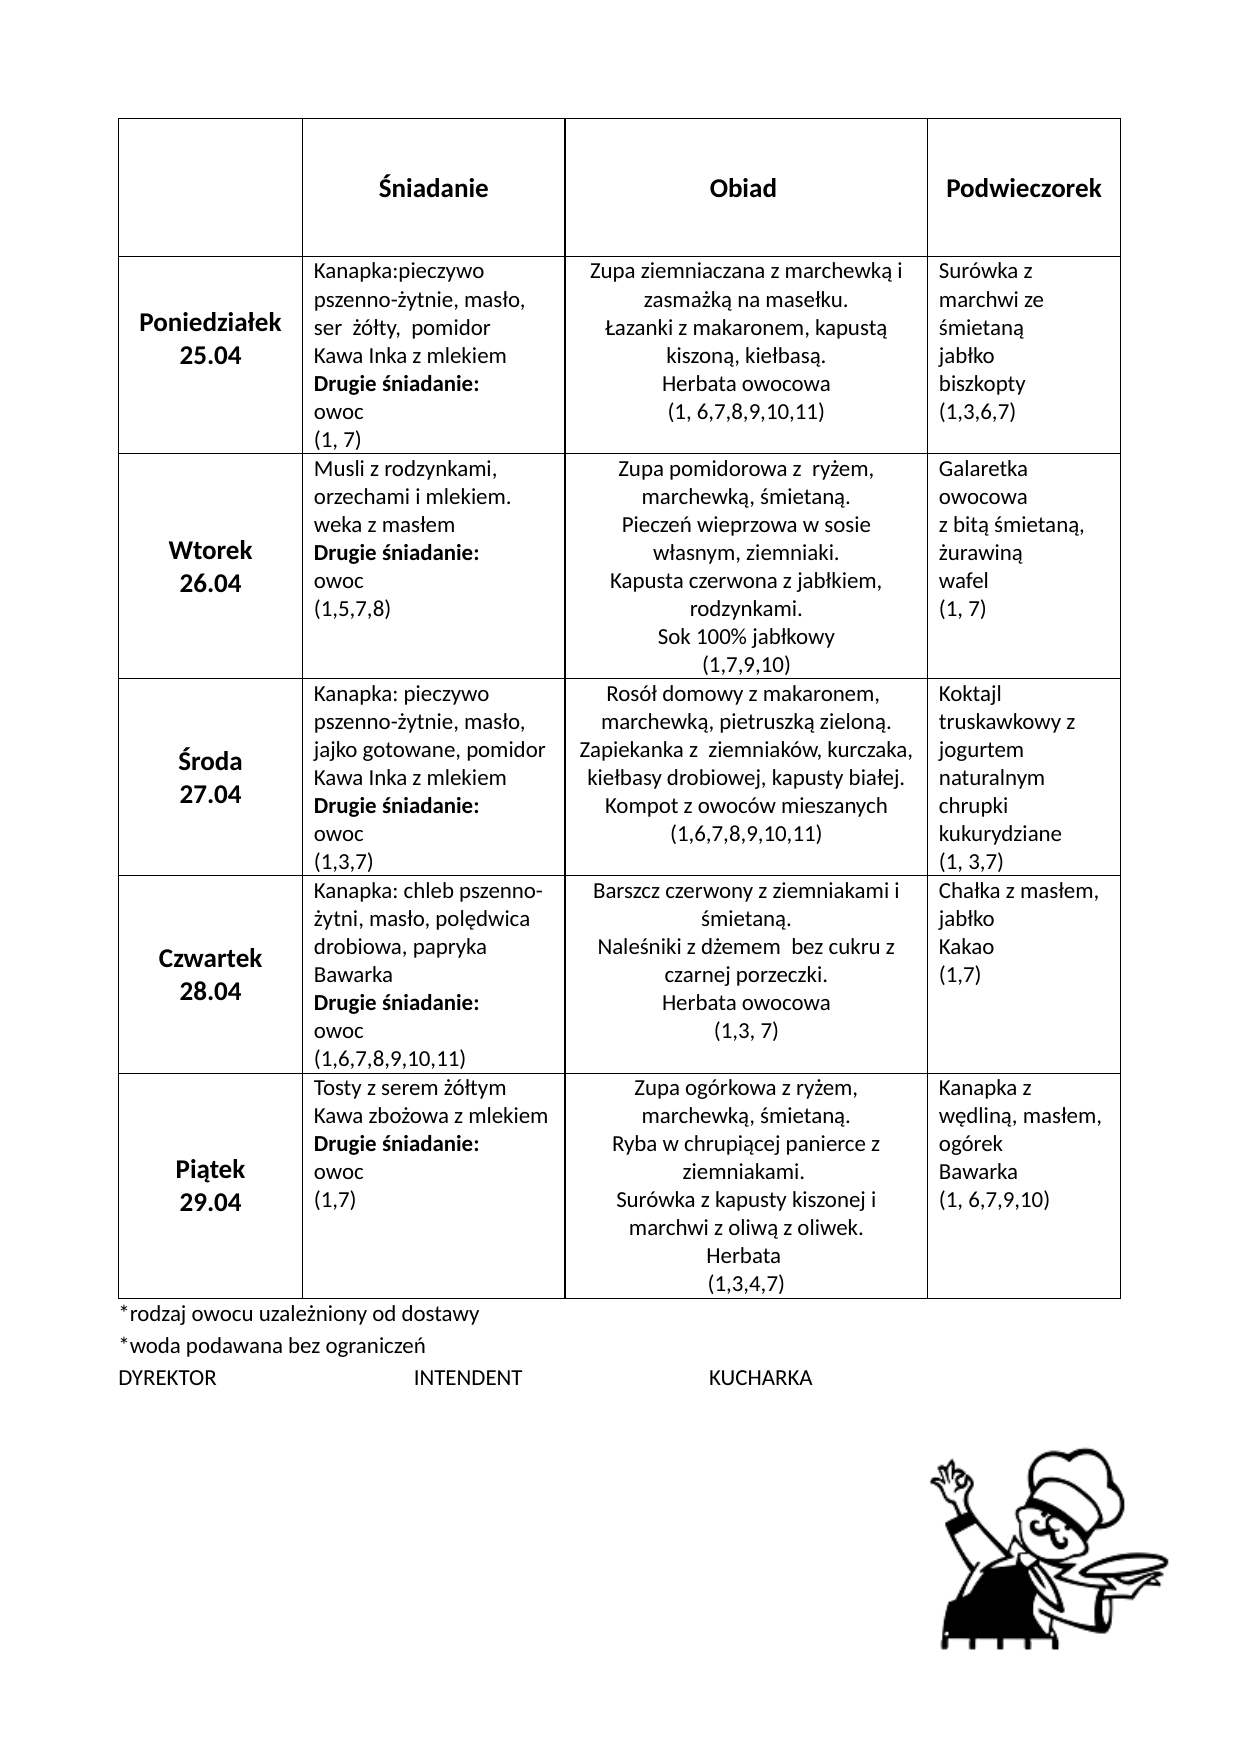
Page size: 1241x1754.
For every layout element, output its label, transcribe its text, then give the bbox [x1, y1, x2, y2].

table_cell Zupa ogórkowa z ryżem, marchewką, śmietaną. Ryba w chrupiącej panierce z ziemniakami. Surówka z kapusty kiszonej i marchwi z oliwą z oliwek. Herbata (1,3,4,7) [566, 1074, 927, 1298]
table_header Obiad [566, 119, 927, 256]
table_cell Piątek 29.04 [119, 1074, 302, 1298]
table_cell Galaretka owocowa z bitą śmietaną, żurawiną wafel (1, 7) [928, 454, 1120, 678]
table_header [119, 119, 302, 256]
table_cell Chałka z masłem, jabłko Kakao (1,7) [928, 876, 1120, 1072]
table_cell Wtorek 26.04 [119, 454, 302, 678]
table_cell Rosół domowy z makaronem, marchewką, pietruszką zieloną. Zapiekanka z ziemniaków, kurczaka, kiełbasy drobiowej, kapusty białej. Kompot z owoców mieszanych (1,6,7,8,9,10,11) [566, 679, 927, 875]
table_cell Barszcz czerwony z ziemniakami i śmietaną. Naleśniki z dżemem bez cukru z czarnej porzeczki. Herbata owocowa (1,3, 7) [566, 876, 927, 1072]
table_cell Koktajl truskawkowy z jogurtem naturalnym chrupki kukurydziane (1, 3,7) [928, 679, 1120, 875]
table_cell Kanapka: pieczywo pszenno-żytnie, masło, jajko gotowane, pomidor Kawa Inka z mlekiem Drugie śniadanie: owoc (1,3,7) [303, 679, 564, 875]
table_cell Surówka z marchwi ze śmietaną jabłko biszkopty (1,3,6,7) [928, 257, 1120, 453]
table_cell Kanapka z wędliną, masłem, ogórek Bawarka (1, 6,7,9,10) [928, 1074, 1120, 1298]
text DYREKTOR INTENDENT KUCHARKA [118, 1363, 1122, 1391]
text *woda podawana bez ograniczeń [118, 1331, 1122, 1359]
table_cell Środa 27.04 [119, 679, 302, 875]
table_header Śniadanie [303, 119, 564, 256]
table_cell Kanapka: chleb pszenno-żytni, masło, polędwica drobiowa, papryka Bawarka Drugie śniadanie: owoc (1,6,7,8,9,10,11) [303, 876, 564, 1072]
table_cell Czwartek 28.04 [119, 876, 302, 1072]
table_cell Kanapka:pieczywo pszenno-żytnie, masło, ser żółty, pomidor Kawa Inka z mlekiem Drugie śniadanie: owoc (1, 7) [303, 257, 564, 453]
table_cell Musli z rodzynkami, orzechami i mlekiem. weka z masłem Drugie śniadanie: owoc (1,5,7,8) [303, 454, 564, 678]
table_cell Poniedziałek 25.04 [119, 257, 302, 453]
table_header Podwieczorek [928, 119, 1120, 256]
table_cell Zupa ziemniaczana z marchewką i zasmażką na masełku. Łazanki z makaronem, kapustą kiszoną, kiełbasą. Herbata owocowa (1, 6,7,8,9,10,11) [566, 257, 927, 453]
text *rodzaj owocu uzależniony od dostawy [118, 1299, 1122, 1327]
table_cell Tosty z serem żółtym Kawa zbożowa z mlekiem Drugie śniadanie: owoc (1,7) [303, 1074, 564, 1298]
table_cell Zupa pomidorowa z ryżem, marchewką, śmietaną. Pieczeń wieprzowa w sosie własnym, ziemniaki. Kapusta czerwona z jabłkiem, rodzynkami. Sok 100% jabłkowy (1,7,9,10) [566, 454, 927, 678]
